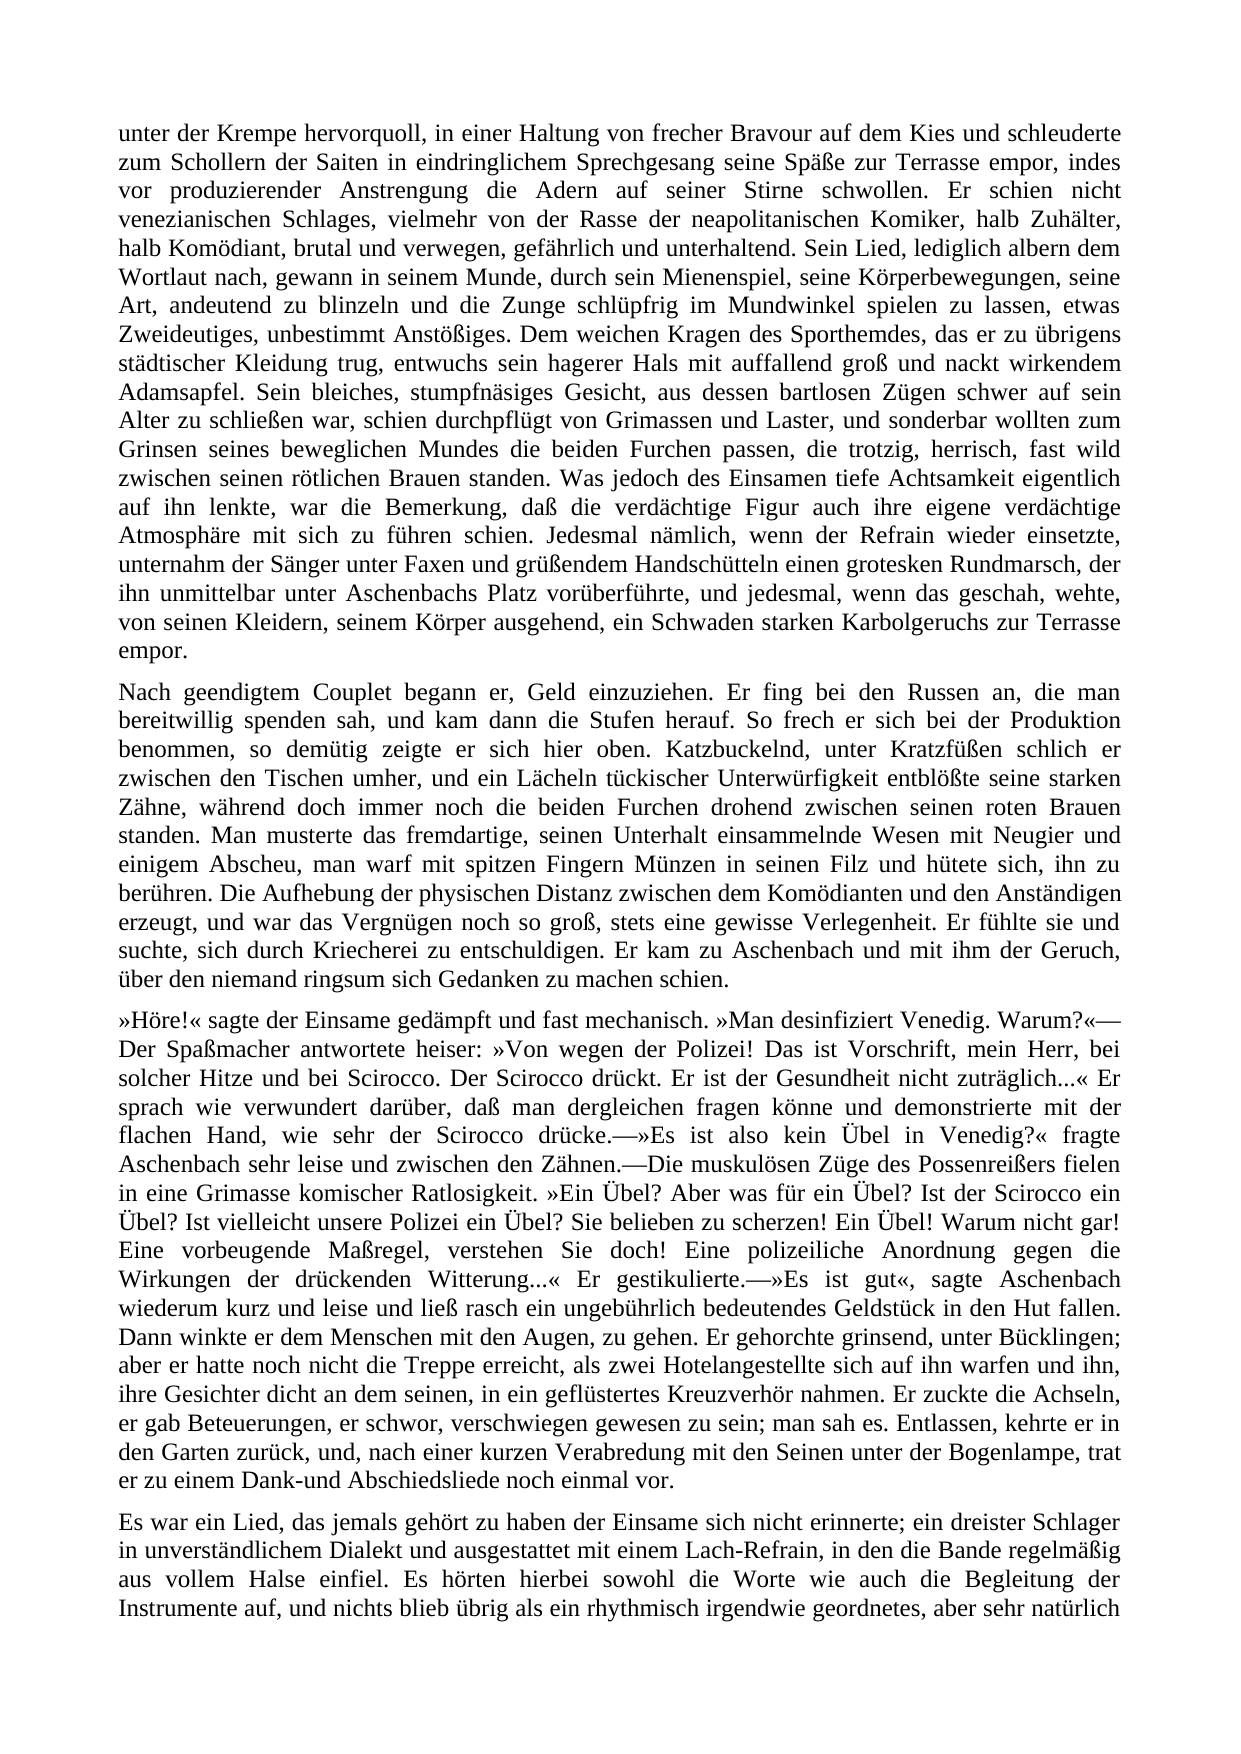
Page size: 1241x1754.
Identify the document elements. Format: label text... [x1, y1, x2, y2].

text Nach geendigtem Couplet begann er, Geld einzuziehen. Er fing bei den Russen an, die man bereitwillig spenden sah, und kam dann die Stufen herauf. So frech er sich bei der Produktion benommen, so demütig zeigte er sich hier oben. Katzbuckelnd, unter Kratzfüßen schlich er zwischen den Tischen umher, und ein Lächeln tückischer Unterwürfigkeit entblößte seine starken Zähne, während doch immer noch die beiden Furchen drohend zwischen seinen roten Brauen standen. Man musterte das fremdartige, seinen Unterhalt einsammelnde Wesen mit Neugier und einigem Abscheu, man warf mit spitzen Fingern Münzen in seinen Filz und hütete sich, ihn zu berühren. Die Aufhebung der physischen Distanz zwischen dem Komödianten und den Anständigen erzeugt, und war das Vergnügen noch so groß, stets eine gewisse Verlegenheit. Er fühlte sie und suchte, sich durch Kriecherei zu entschuldigen. Er kam zu Aschenbach und mit ihm der Geruch, über den niemand ringsum sich Gedanken zu machen schien. [118, 677, 1122, 993]
text Es war ein Lied, das jemals gehört zu haben der Einsame sich nicht erinnerte; ein dreister Schlager in unverständlichem Dialekt und ausgestattet mit einem Lach-Refrain, in den die Bande regelmäßig aus vollem Halse einfiel. Es hörten hierbei sowohl die Worte wie auch die Begleitung der Instrumente auf, und nichts blieb übrig als ein rhythmisch irgendwie geordnetes, aber sehr natürlich [118, 1507, 1122, 1622]
text »Höre!« sagte der Einsame gedämpft und fast mechanisch. »Man desinfiziert Venedig. Warum?«—Der Spaßmacher antwortete heiser: »Von wegen der Polizei! Das ist Vorschrift, mein Herr, bei solcher Hitze und bei Scirocco. Der Scirocco drückt. Er ist der Gesundheit nicht zuträglich...« Er sprach wie verwundert darüber, daß man dergleichen fragen könne und demonstrierte mit der flachen Hand, wie sehr der Scirocco drücke.—»Es ist also kein Übel in Venedig?« fragte Aschenbach sehr leise und zwischen den Zähnen.—Die muskulösen Züge des Possenreißers fielen in eine Grimasse komischer Ratlosigkeit. »Ein Übel? Aber was für ein Übel? Ist der Scirocco ein Übel? Ist vielleicht unsere Polizei ein Übel? Sie belieben zu scherzen! Ein Übel! Warum nicht gar! Eine vorbeugende Maßregel, verstehen Sie doch! Eine polizeiliche Anordnung gegen die Wirkungen der drückenden Witterung...« Er gestikulierte.—»Es ist gut«, sagte Aschenbach wiederum kurz und leise und ließ rasch ein ungebührlich bedeutendes Geldstück in den Hut fallen. Dann winkte er dem Menschen mit den Augen, zu gehen. Er gehorchte grinsend, unter Bücklingen; aber er hatte noch nicht die Treppe erreicht, als zwei Hotelangestellte sich auf ihn warfen und ihn, ihre Gesichter dicht an dem seinen, in ein geflüstertes Kreuzverhör nahmen. Er zuckte die Achseln, er gab Beteuerungen, er schwor, verschwiegen gewesen zu sein; man sah es. Entlassen, kehrte er in den Garten zurück, und, nach einer kurzen Verabredung mit den Seinen unter der Bogenlampe, trat er zu einem Dank-und Abschiedsliede noch einmal vor. [118, 1006, 1122, 1494]
text unter der Krempe hervorquoll, in einer Haltung von frecher Bravour auf dem Kies und schleuderte zum Schollern der Saiten in eindringlichem Sprechgesang seine Späße zur Terrasse empor, indes vor produzierender Anstrengung die Adern auf seiner Stirne schwollen. Er schien nicht venezianischen Schlages, vielmehr von der Rasse der neapolitanischen Komiker, halb Zuhälter, halb Komödiant, brutal und verwegen, gefährlich und unterhaltend. Sein Lied, lediglich albern dem Wortlaut nach, gewann in seinem Munde, durch sein Mienenspiel, seine Körperbewegungen, seine Art, andeutend zu blinzeln und die Zunge schlüpfrig im Mundwinkel spielen zu lassen, etwas Zweideutiges, unbestimmt Anstößiges. Dem weichen Kragen des Sporthemdes, das er zu übrigens städtischer Kleidung trug, entwuchs sein hagerer Hals mit auffallend groß und nackt wirkendem Adamsapfel. Sein bleiches, stumpfnäsiges Gesicht, aus dessen bartlosen Zügen schwer auf sein Alter zu schließen war, schien durchpflügt von Grimassen und Laster, und sonderbar wollten zum Grinsen seines beweglichen Mundes die beiden Furchen passen, die trotzig, herrisch, fast wild zwischen seinen rötlichen Brauen standen. Was jedoch des Einsamen tiefe Achtsamkeit eigentlich auf ihn lenkte, war die Bemerkung, daß die verdächtige Figur auch ihre eigene verdächtige Atmosphäre mit sich zu führen schien. Jedesmal nämlich, wenn der Refrain wieder einsetzte, unternahm der Sänger unter Faxen und grüßendem Handschütteln einen grotesken Rundmarsch, der ihn unmittelbar unter Aschenbachs Platz vorüberführte, und jedesmal, wenn das geschah, wehte, von seinen Kleidern, seinem Körper ausgehend, ein Schwaden starken Karbolgeruchs zur Terrasse empor. [118, 118, 1122, 664]
